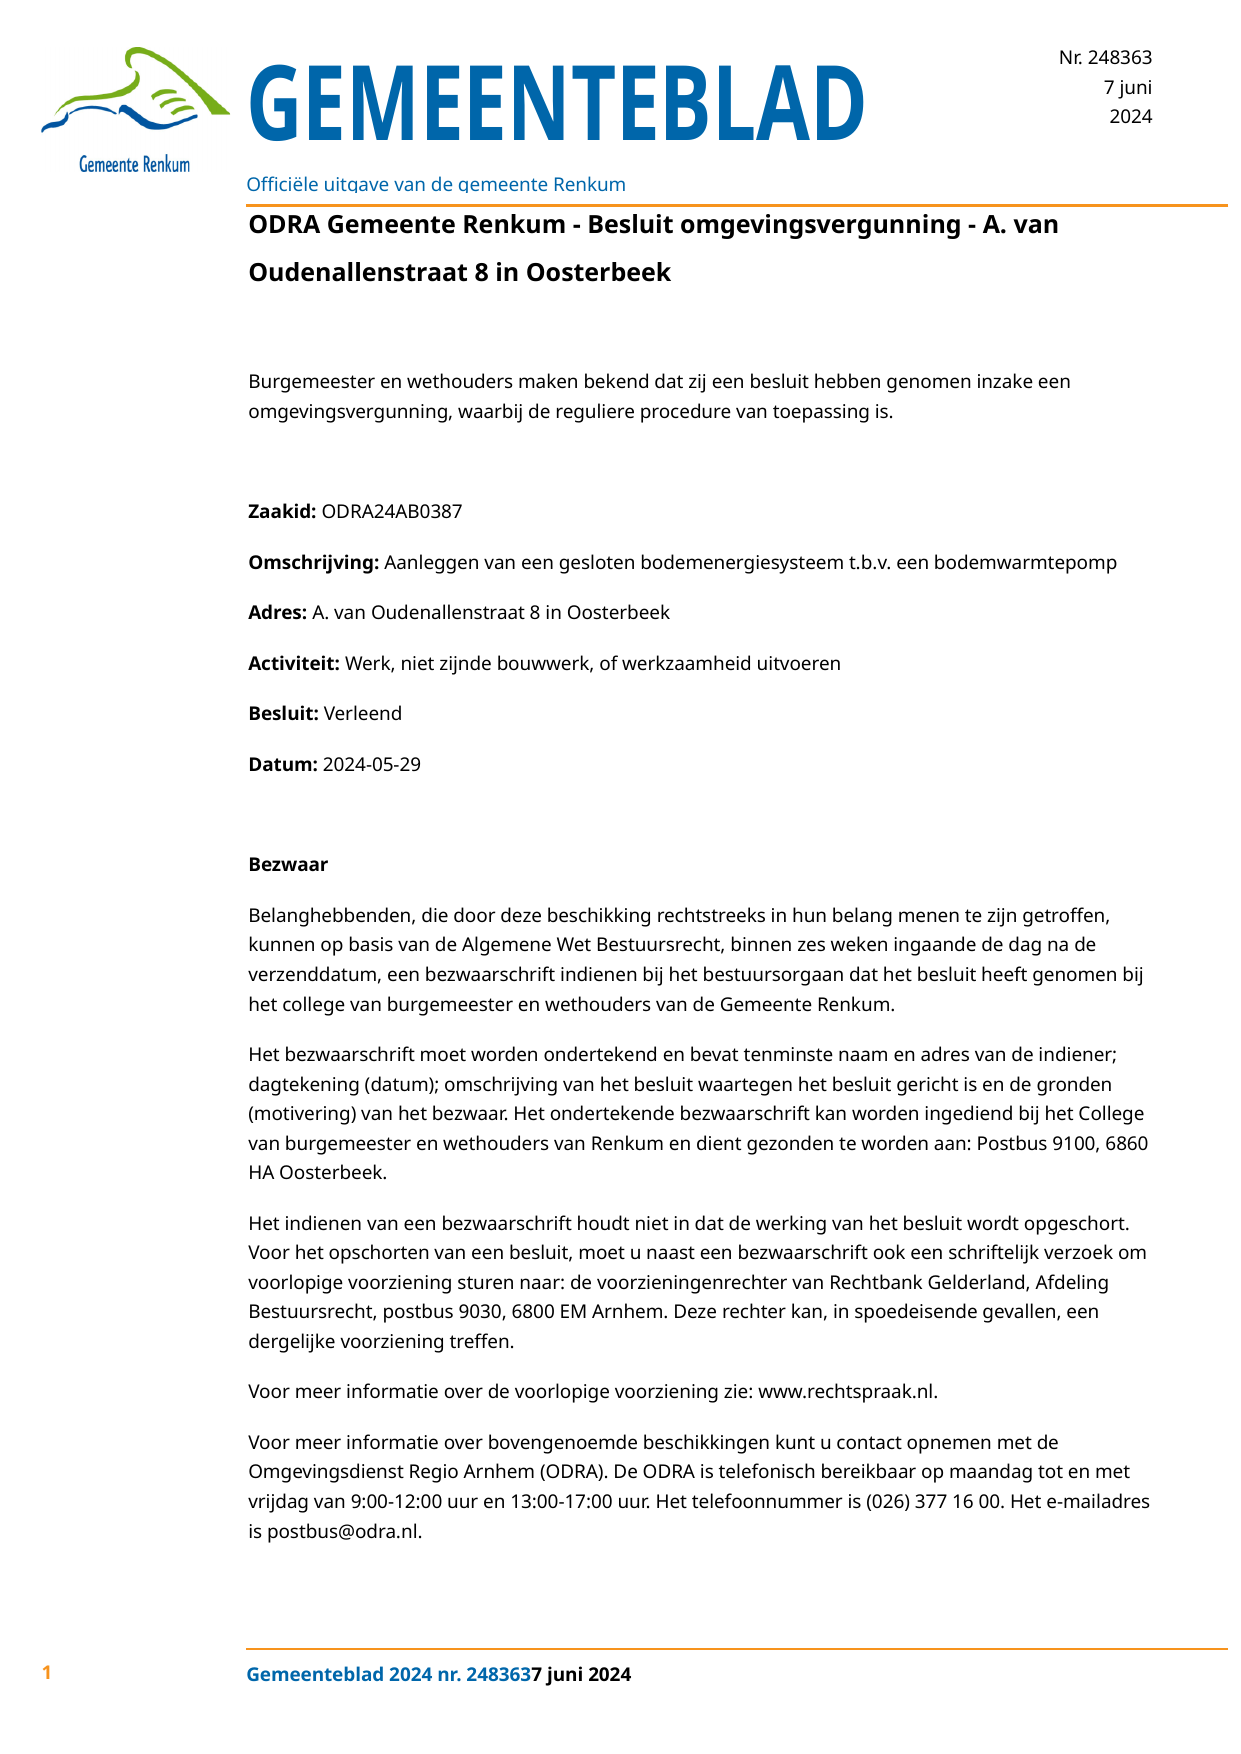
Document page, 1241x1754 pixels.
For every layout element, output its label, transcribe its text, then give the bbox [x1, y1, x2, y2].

text Adres: A. van Oudenallenstraat 8 in Oosterbeek [248, 599, 1152, 625]
text Belanghebbenden, die door deze beschikking rechtstreeks in hun belang menen te zijn getroffen, kunnen op basis van de Algemene Wet Bestuursrecht, binnen zes weken ingaande de dag na de verzenddatum, een bezwaarschrift indienen bij het bestuursorgaan dat het besluit heeft genomen bij het college van burgemeester en wethouders van de Gemeente Renkum. [248, 902, 1152, 1017]
text Activiteit: Werk, niet zijnde bouwwerk, of werkzaamheid uitvoeren [248, 650, 1152, 676]
picture [41, 47, 231, 172]
text Burgemeester en wethouders maken bekend dat zij een besluit hebben genomen inzake een omgevingsvergunning, waarbij de reguliere procedure van toepassing is. [248, 368, 1152, 424]
text Voor meer informatie over de voorlopige voorziening zie: www.rechtspraak.nl. [248, 1379, 1152, 1404]
text Datum: 2024-05-29 [248, 751, 1152, 777]
text Voor meer informatie over bovengenoemde beschikkingen kunt u contact opnemen met de Omgevingsdienst Regio Arnhem (ODRA). De ODRA is telefonisch bereikbaar op maandag tot en met vrijdag van 9:00-12:00 uur en 13:00-17:00 uur. Het telefoonnummer is (026) 377 16 00. Het e-mailadres is postbus@odra.nl. [248, 1429, 1152, 1544]
text ODRA Gemeente Renkum - Besluit omgevingsvergunning - A. van Oudenallenstraat 8 in Oosterbeek [248, 207, 1152, 288]
text Het indienen van een bezwaarschrift houdt niet in dat de werking van het besluit wordt opgeschort. Voor het opschorten van een besluit, moet u naast een bezwaarschrift ook een schriftelijk verzoek om voorlopige voorziening sturen naar: de voorzieningenrechter van Rechtbank Gelderland, Afdeling Bestuursrecht, postbus 9030, 6800 EM Arnhem. Deze rechter kan, in spoedeisende gevallen, een dergelijke voorziening treffen. [248, 1210, 1152, 1354]
text Besluit: Verleend [248, 700, 1152, 726]
text Omschrijving: Aanleggen van een gesloten bodemenergiesysteem t.b.v. een bodemwarmtepomp [248, 549, 1152, 575]
text Het bezwaarschrift moet worden ondertekend en bevat tenminste naam en adres van de indiener; dagtekening (datum); omschrijving van het besluit waartegen het besluit gericht is en de gronden (motivering) van het bezwaar. Het ondertekende bezwaarschrift kan worden ingediend bij het College van burgemeester en wethouders van Renkum en dient gezonden te worden aan: Postbus 9100, 6860 HA Oosterbeek. [248, 1041, 1152, 1185]
text Bezwaar [248, 852, 1152, 877]
text Zaakid: ODRA24AB0387 [248, 499, 1152, 524]
